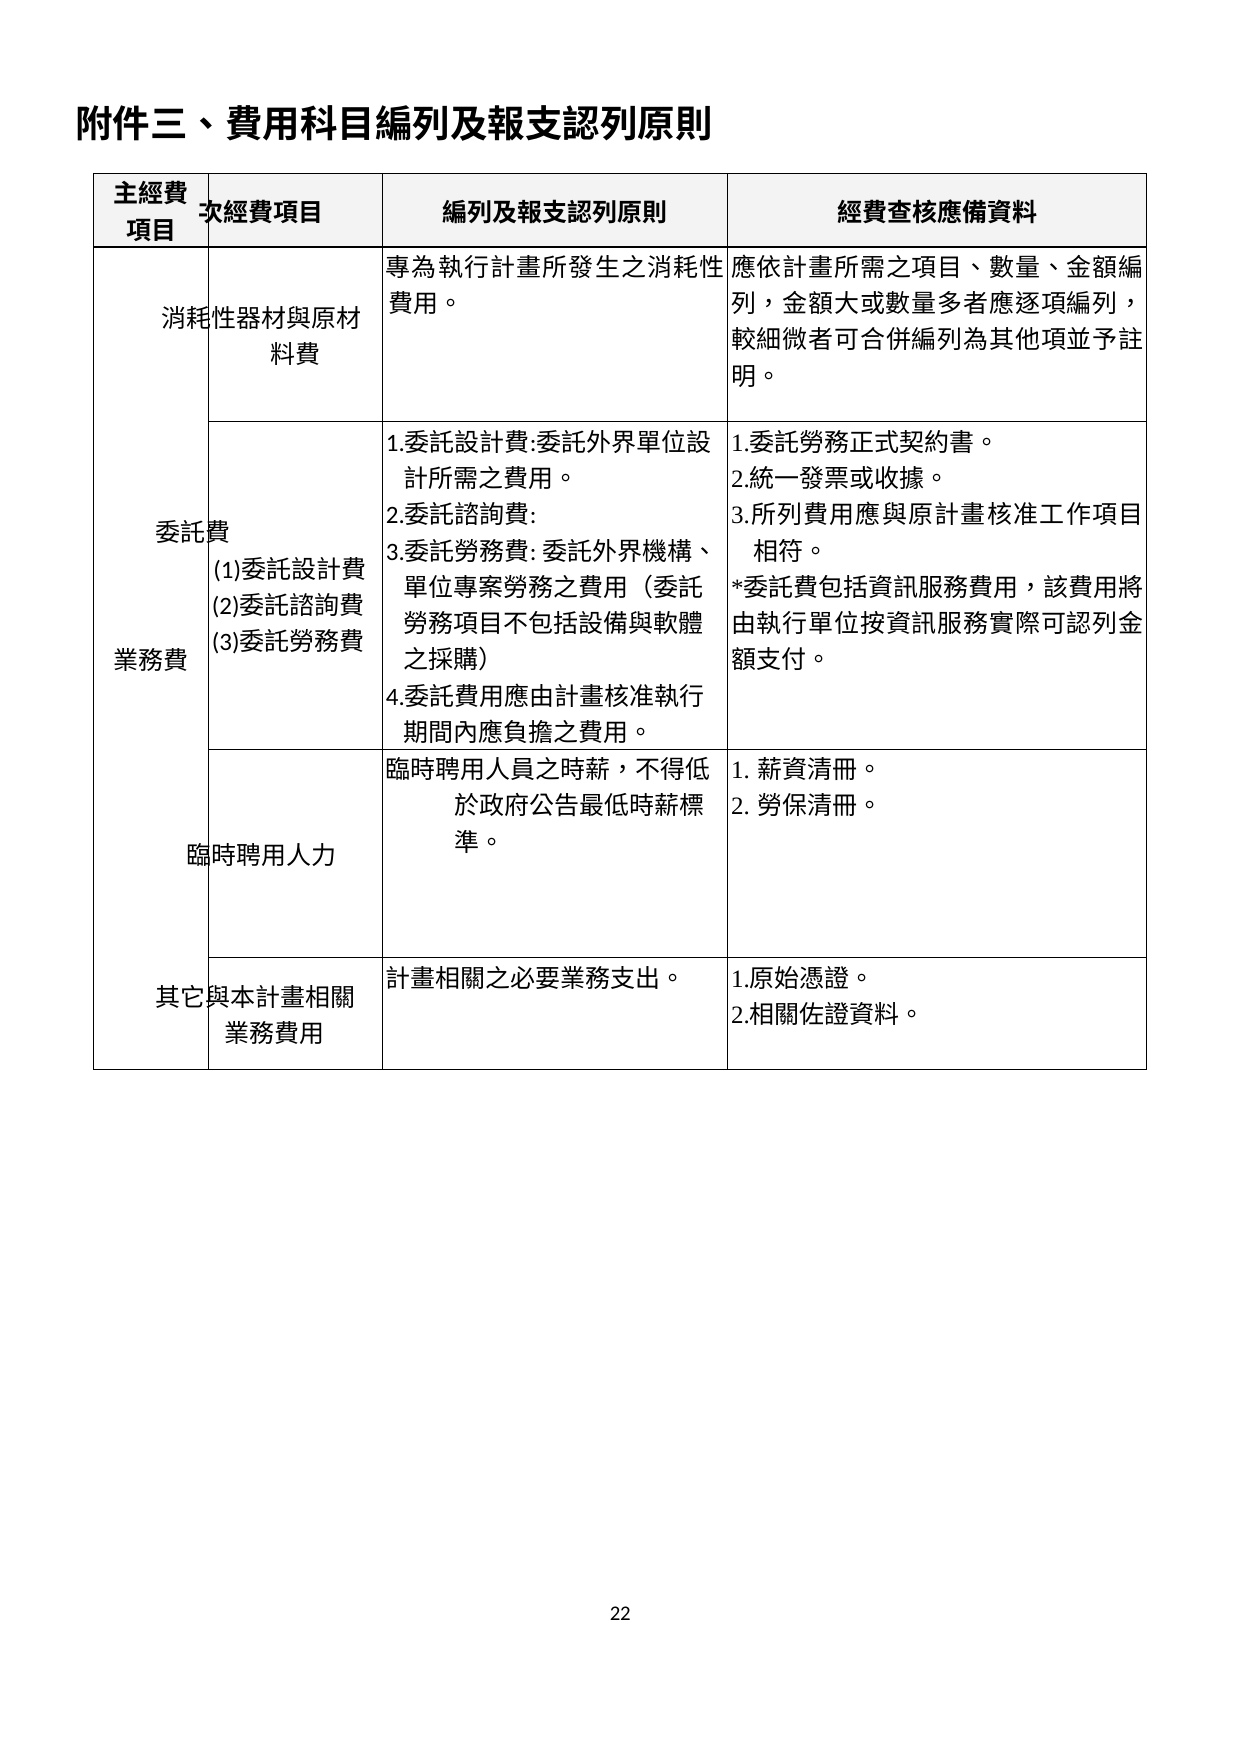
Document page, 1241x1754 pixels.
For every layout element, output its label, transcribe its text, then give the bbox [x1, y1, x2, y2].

table_cell 1.原始憑證。 2.相關佐證資料。 [728, 958, 1146, 1069]
table_cell 1.委託設計費:委託外界單位設計所需之費用。 2.委託諮詢費: 3.委託勞務費: 委託外界機構、單位專案勞務之費用（委託勞務項目不包括設備與軟體之採購） 4.委託費用應由計畫核准執行期間內應負擔之費用。 [383, 422, 727, 748]
table_cell 業務費 [94, 248, 208, 1069]
table_cell 委託費 (1)委託設計費 (2)委託諮詢費 (3)委託勞務費 [209, 422, 382, 748]
table_cell 薪資清冊。 勞保清冊。 [728, 750, 1146, 957]
table_cell 臨時聘用人員之時薪，不得低於政府公告最低時薪標準。 [383, 750, 727, 957]
subtitle 附件三、費用科目編列及報支認列原則 [75, 94, 1165, 148]
table_cell 臨時聘用人力 [209, 750, 382, 957]
table_cell 計畫相關之必要業務支出。 [383, 958, 727, 1069]
table_cell 應依計畫所需之項目、數量、金額編列，金額大或數量多者應逐項編列，較細微者可合併編列為其他項並予註明。 [728, 248, 1146, 421]
table_header 次經費項目 [209, 174, 382, 246]
table_cell 專為執行計畫所發生之消耗性費用。 [383, 248, 727, 421]
table_cell 其它與本計畫相關業務費用 [209, 958, 382, 1069]
table_header 主經費 項目 [94, 174, 208, 246]
table_cell 消耗性器材與原材料費 [209, 248, 382, 421]
table_header 經費查核應備資料 [728, 174, 1146, 246]
table_cell 1.委託勞務正式契約書。 2.統一發票或收據。 3.所列費用應與原計畫核准工作項目相符。 *委託費包括資訊服務費用，該費用將由執行單位按資訊服務實際可認列金額支付。 [728, 422, 1146, 748]
table_header 編列及報支認列原則 [383, 174, 727, 246]
